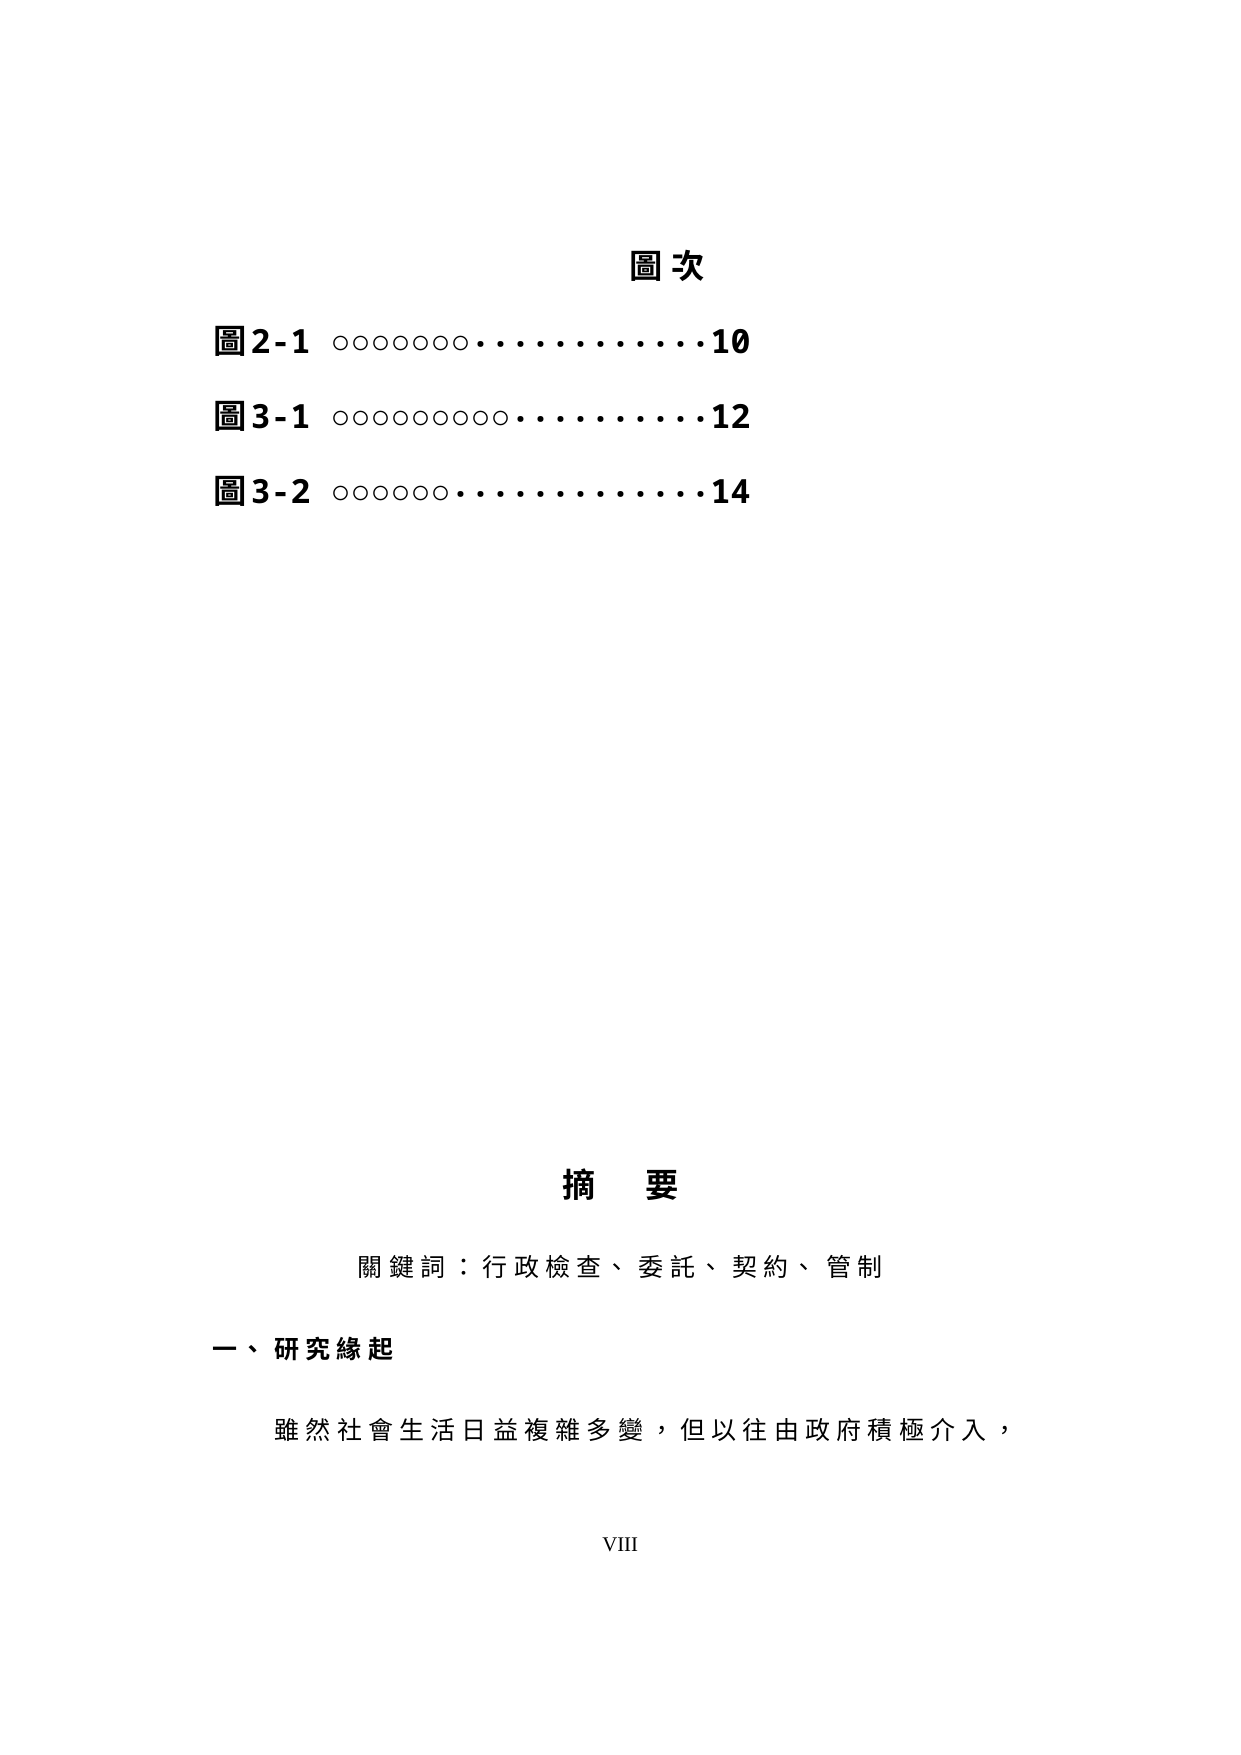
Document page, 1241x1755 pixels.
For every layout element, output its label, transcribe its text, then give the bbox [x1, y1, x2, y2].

text 一、研究緣起 [209, 1306, 1032, 1368]
text 圖次 [624, 223, 1032, 285]
text 關鍵詞：行政檢查、委託、契約、管制 [209, 1224, 1032, 1286]
subtitle 摘 要 [209, 1141, 1032, 1204]
text 圖3-2 ○○○○○○‧‧‧‧‧‧‧‧‧‧‧‧‧14 [209, 448, 1032, 510]
text 圖3-1 ○○○○○○○○○‧‧‧‧‧‧‧‧‧‧12 [209, 373, 1032, 435]
text 雖然社會生活日益複雜多變，但以往由政府積極介入， [209, 1387, 1032, 1450]
text 圖2-1 ○○○○○○○‧‧‧‧‧‧‧‧‧‧‧‧10 [209, 298, 1032, 360]
